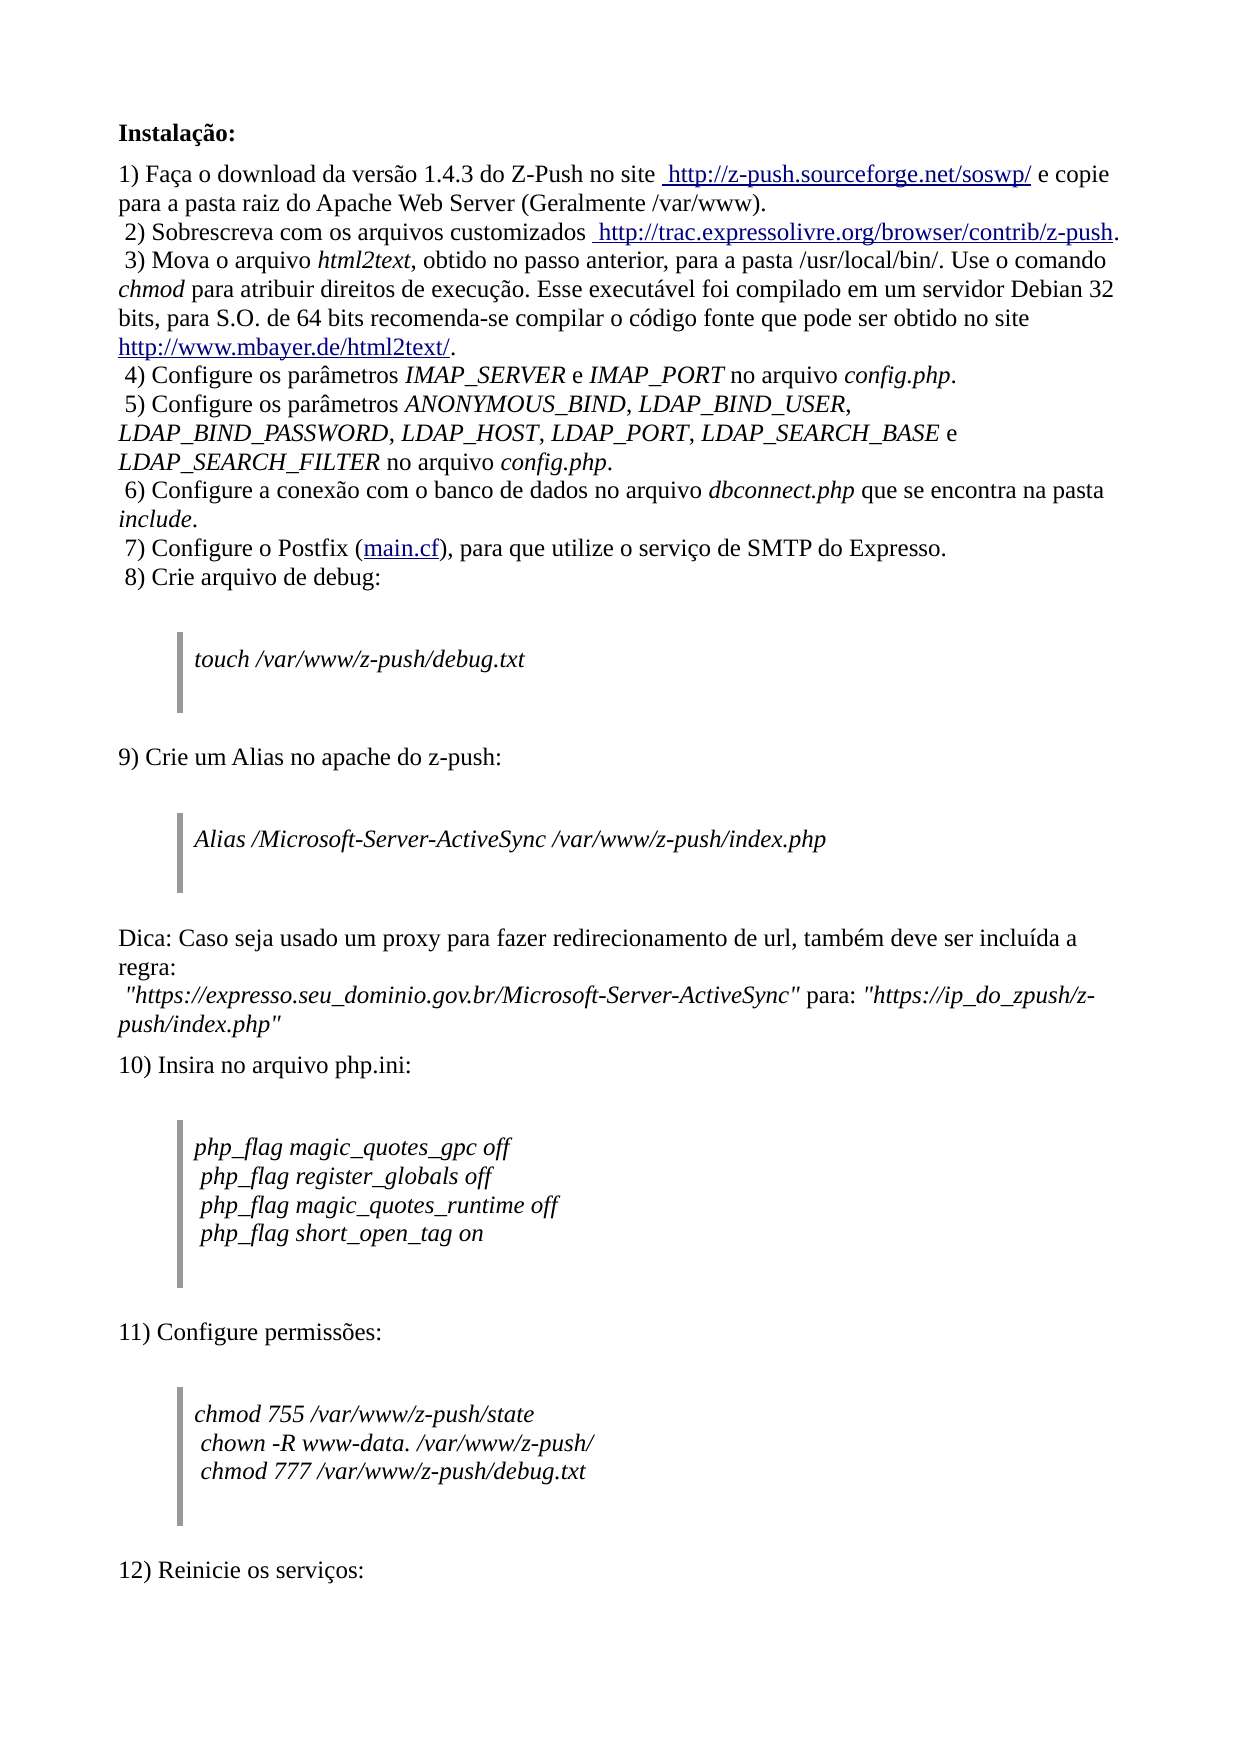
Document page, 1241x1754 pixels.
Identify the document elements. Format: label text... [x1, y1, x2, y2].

text 11) Configure permissões: [118, 1317, 1122, 1375]
text Instalação: [118, 118, 1122, 147]
text Dica: Caso seja usado um proxy para fazer redirecionamento de url, também deve ser incluída a regra: "https://expresso.seu_dominio.gov.br/Microsoft-Server-ActiveSync" para: "https://ip_do_zpush/z-push/index.php" [118, 923, 1122, 1038]
text chmod 755 /var/www/z-push/state chown -R www-data. /var/www/z-push/ chmod 777 /var/www/z-push/debug.txt [183, 1387, 1063, 1526]
text php_flag magic_quotes_gpc off php_flag register_globals off php_flag magic_quotes_runtime off php_flag short_open_tag on [183, 1120, 1063, 1288]
text touch /var/www/z-push/debug.txt [183, 632, 1063, 713]
text Alias /Microsoft-Server-ActiveSync /var/www/z-push/index.php [177, 812, 1063, 893]
text 1) Faça o download da versão 1.4.3 do Z-Push no site http://z-push.sourceforge.net/soswp/ e copie para a pasta raiz do Apache Web Server (Geralmente /var/www). 2) Sobrescreva com os arquivos customizados http://trac.expressolivre.org/browser/contrib/z-push. 3) Mova o arquivo html2text, obtido no passo anterior, para a pasta /usr/local/bin/. Use o comando chmod para atribuir direitos de execução. Esse executável foi compilado em um servidor Debian 32 bits, para S.O. de 64 bits recomenda-se compilar o código fonte que pode ser obtido no site http://www.mbayer.de/html2text/. 4) Configure os parâmetros IMAP_SERVER e IMAP_PORT no arquivo config.php. 5) Configure os parâmetros ANONYMOUS_BIND, LDAP_BIND_USER, LDAP_BIND_PASSWORD, LDAP_HOST, LDAP_PORT, LDAP_SEARCH_BASE e LDAP_SEARCH_FILTER no arquivo config.php. 6) Configure a conexão com o banco de dados no arquivo dbconnect.php que se encontra na pasta include. 7) Configure o Postfix (main.cf), para que utilize o serviço de SMTP do Expresso. 8) Crie arquivo de debug: [118, 159, 1122, 619]
text 12) Reinicie os serviços: [118, 1555, 1122, 1613]
text 10) Insira no arquivo php.ini: [118, 1050, 1122, 1108]
text 9) Crie um Alias no apache do z-push: [118, 742, 1122, 800]
